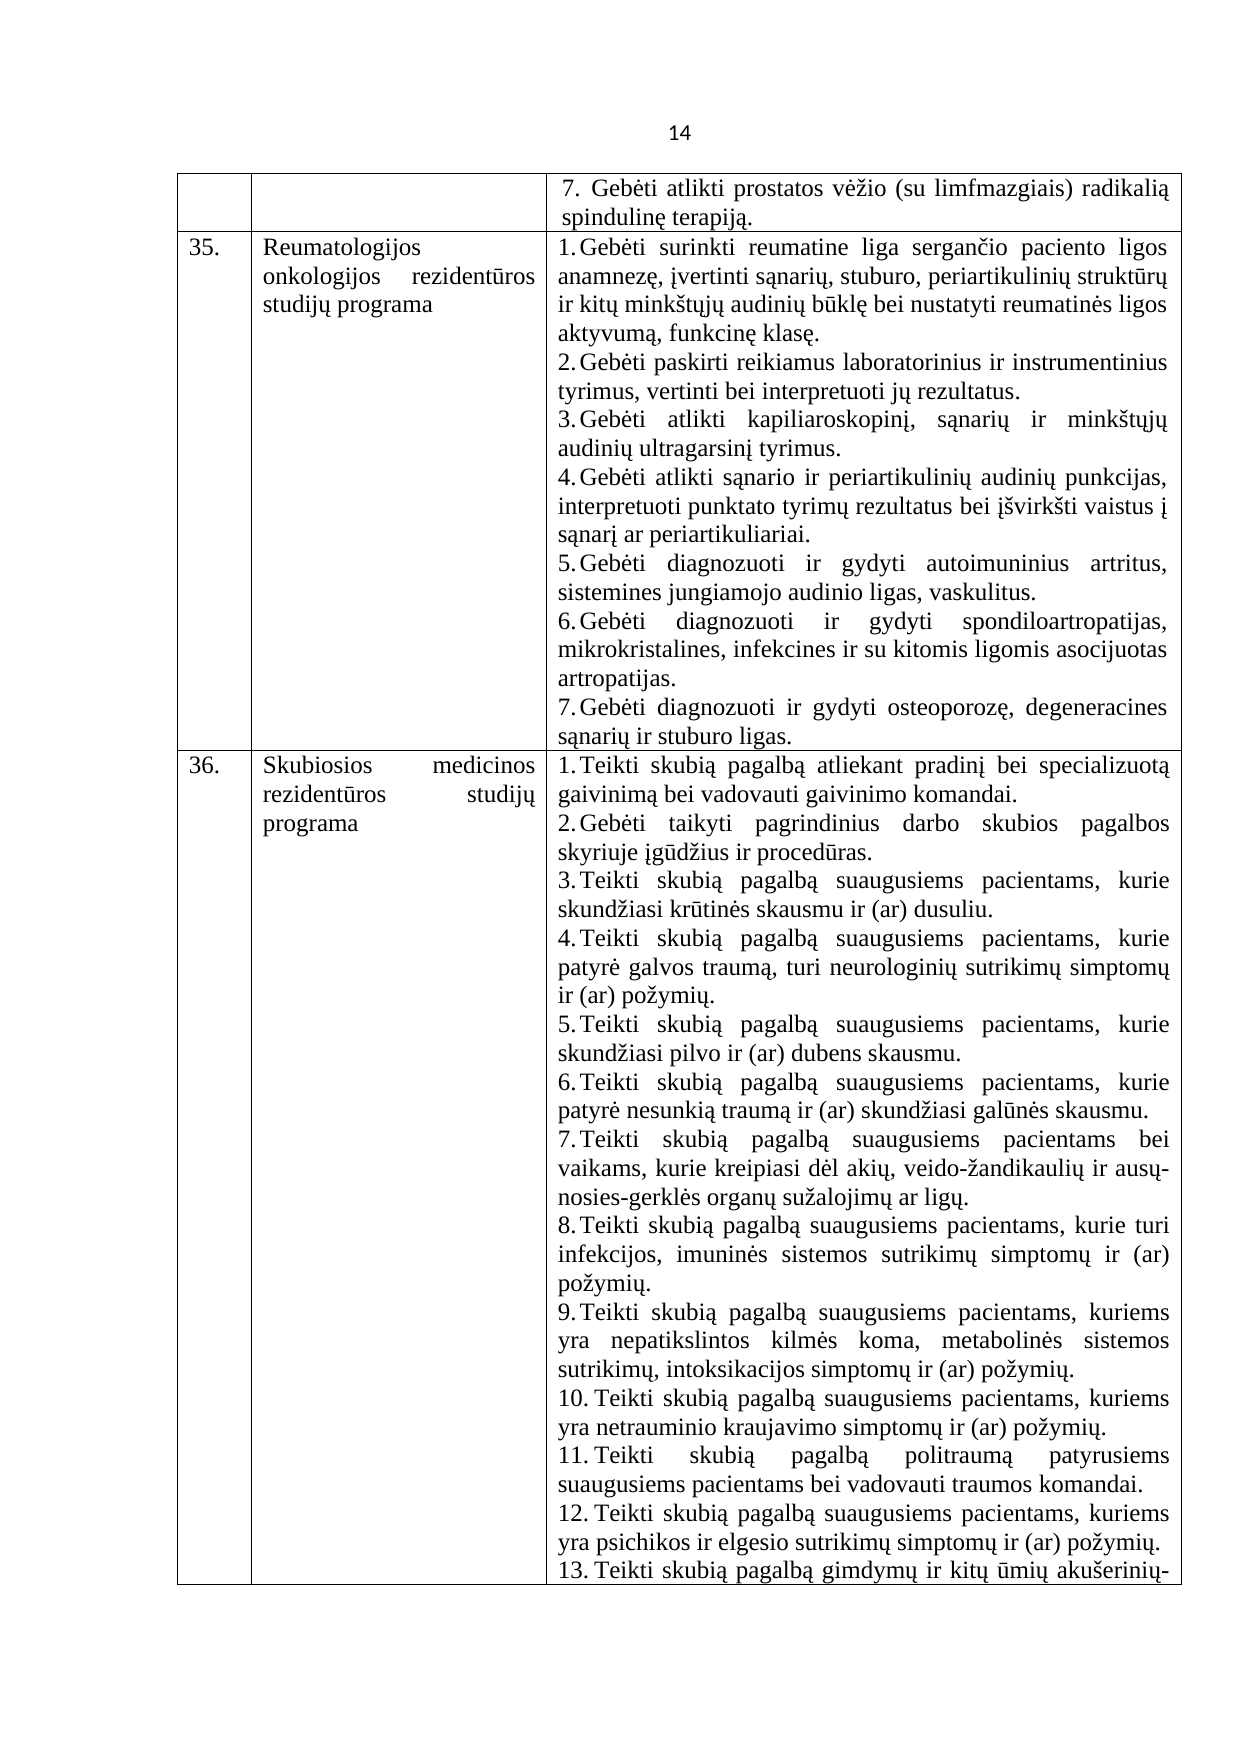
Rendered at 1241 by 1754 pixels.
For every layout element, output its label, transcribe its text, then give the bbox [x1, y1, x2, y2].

table_cell 1. Gebėti surinkti reumatine liga sergančio paciento ligos anamnezę, įvertinti sąnarių, stuburo, periartikulinių struktūrų ir kitų minkštųjų audinių būklę bei nustatyti reumatinės ligos aktyvumą, funkcinę klasę. 2. Gebėti paskirti reikiamus laboratorinius ir instrumentinius tyrimus, vertinti bei interpretuoti jų rezultatus. 3. Gebėti atlikti kapiliaroskopinį, sąnarių ir minkštųjų audinių ultragarsinį tyrimus. 4. Gebėti atlikti sąnario ir periartikulinių audinių punkcijas, interpretuoti punktato tyrimų rezultatus bei įšvirkšti vaistus į sąnarį ar periartikuliariai. 5. Gebėti diagnozuoti ir gydyti autoimuninius artritus, sistemines jungiamojo audinio ligas, vaskulitus. 6. Gebėti diagnozuoti ir gydyti spondiloartropatijas, mikrokristalines, infekcines ir su kitomis ligomis asocijuotas artropatijas. 7. Gebėti diagnozuoti ir gydyti osteoporozę, degeneracines sąnarių ir stuburo ligas. [547, 232, 1181, 749]
table_cell 7. Gebėti atlikti prostatos vėžio (su limfmazgiais) radikalią spindulinę terapiją. [547, 174, 1181, 231]
table_cell 1. Teikti skubią pagalbą atliekant pradinį bei specializuotą gaivinimą bei vadovauti gaivinimo komandai. 2. Gebėti taikyti pagrindinius darbo skubios pagalbos skyriuje įgūdžius ir procedūras. 3. Teikti skubią pagalbą suaugusiems pacientams, kurie skundžiasi krūtinės skausmu ir (ar) dusuliu. 4. Teikti skubią pagalbą suaugusiems pacientams, kurie patyrė galvos traumą, turi neurologinių sutrikimų simptomų ir (ar) požymių. 5. Teikti skubią pagalbą suaugusiems pacientams, kurie skundžiasi pilvo ir (ar) dubens skausmu. 6. Teikti skubią pagalbą suaugusiems pacientams, kurie patyrė nesunkią traumą ir (ar) skundžiasi galūnės skausmu. 7. Teikti skubią pagalbą suaugusiems pacientams bei vaikams, kurie kreipiasi dėl akių, veido-žandikaulių ir ausų-nosies-gerklės organų sužalojimų ar ligų. 8. Teikti skubią pagalbą suaugusiems pacientams, kurie turi infekcijos, imuninės sistemos sutrikimų simptomų ir (ar) požymių. 9. Teikti skubią pagalbą suaugusiems pacientams, kuriems yra nepatikslintos kilmės koma, metabolinės sistemos sutrikimų, intoksikacijos simptomų ir (ar) požymių. 10. Teikti skubią pagalbą suaugusiems pacientams, kuriems yra netrauminio kraujavimo simptomų ir (ar) požymių. 11. Teikti skubią pagalbą politraumą patyrusiems suaugusiems pacientams bei vadovauti traumos komandai. 12. Teikti skubią pagalbą suaugusiems pacientams, kuriems yra psichikos ir elgesio sutrikimų simptomų ir (ar) požymių. 13. Teikti skubią pagalbą gimdymų ir kitų ūmių akušerinių- [547, 751, 1181, 1584]
table_cell 36. [178, 751, 251, 1584]
table_cell [252, 174, 546, 231]
table_cell Skubiosios medicinos rezidentūros studijų programa [252, 751, 546, 1584]
table_cell Reumatologijos onkologijos rezidentūros studijų programa [252, 232, 546, 749]
table_cell 35. [178, 232, 251, 749]
table_cell [178, 174, 251, 231]
